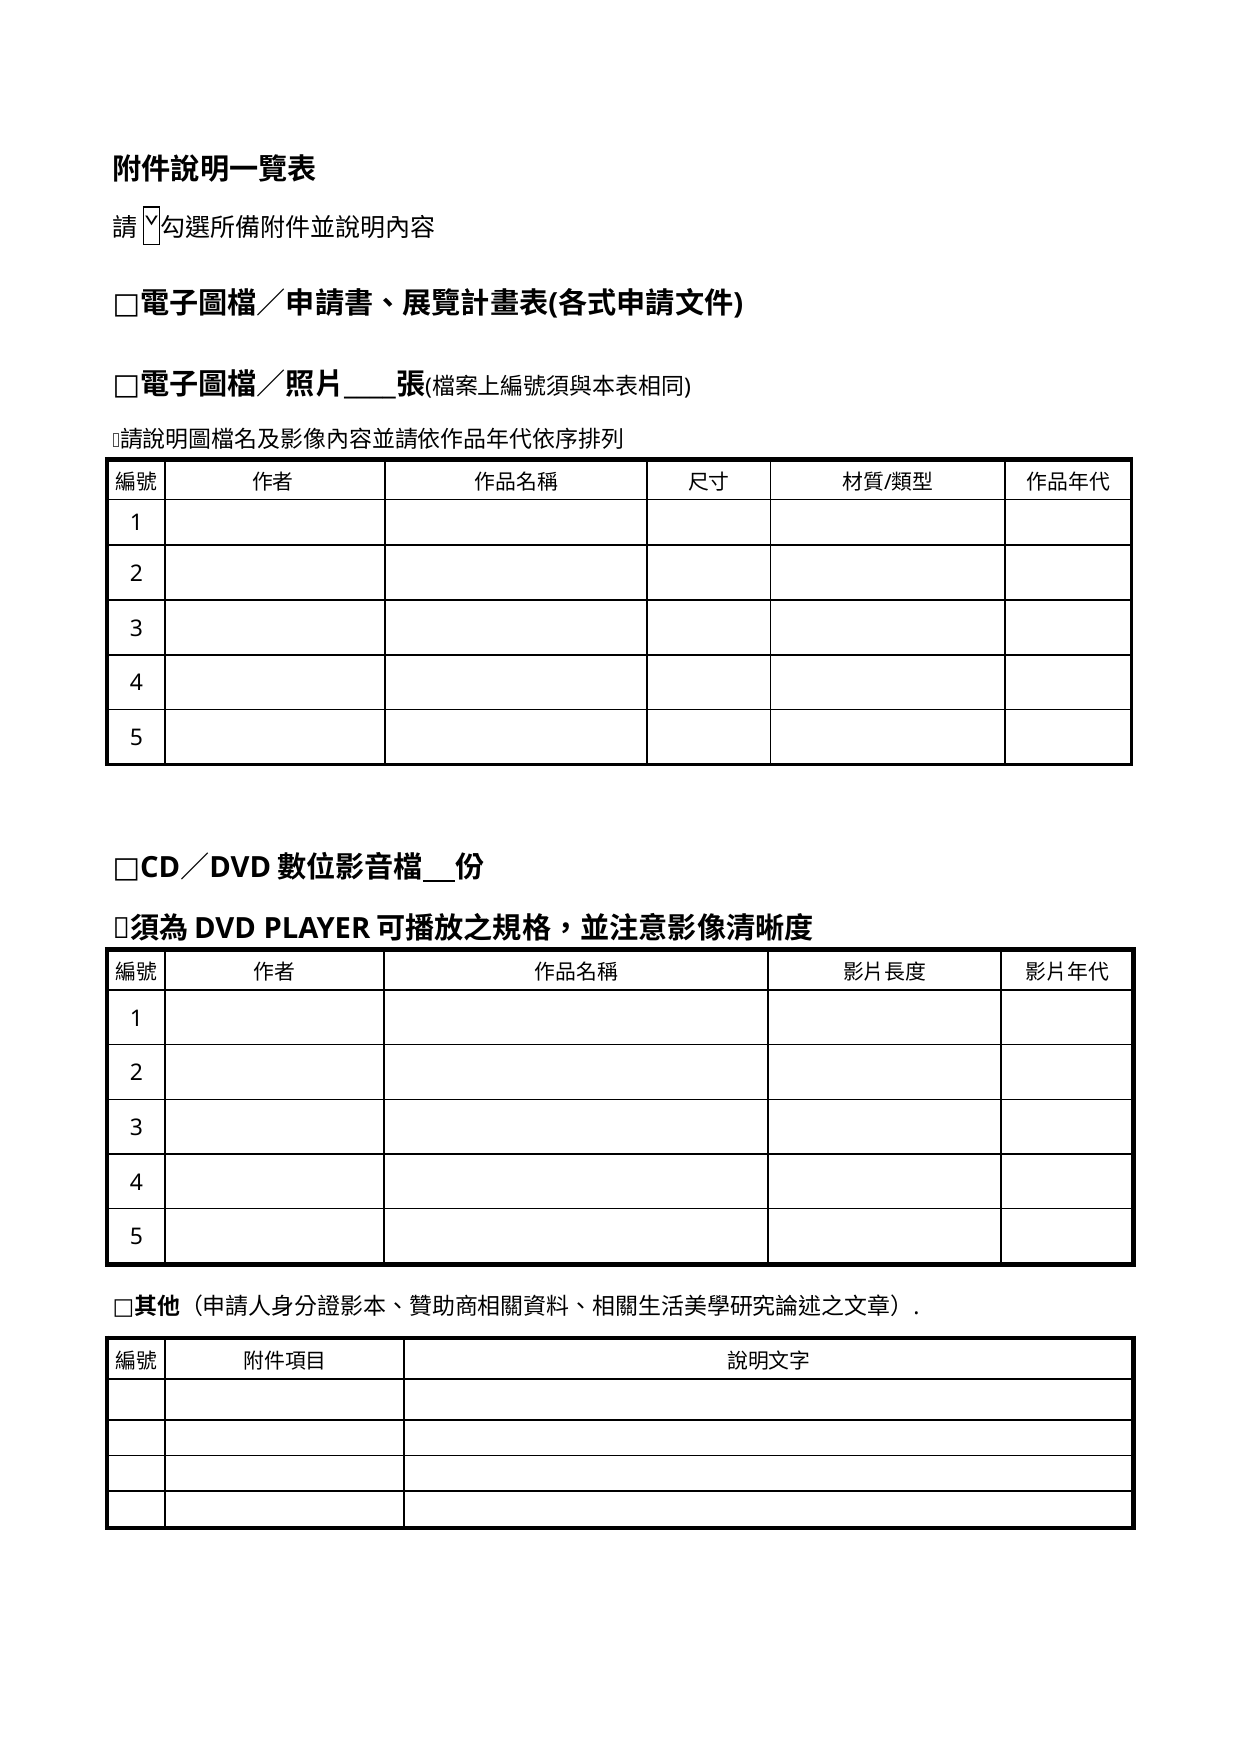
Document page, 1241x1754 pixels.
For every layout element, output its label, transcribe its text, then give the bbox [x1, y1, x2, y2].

table_cell [648, 710, 770, 763]
table_header 作品名稱 [385, 952, 767, 989]
table_cell 3 [109, 601, 164, 654]
table_cell [166, 1421, 403, 1455]
table_cell [166, 1380, 403, 1419]
table_cell [1002, 1209, 1131, 1262]
table_cell [166, 601, 384, 654]
table_cell [109, 1492, 164, 1526]
table_cell 2 [109, 546, 164, 599]
table_cell [1002, 991, 1131, 1044]
table_cell [385, 1155, 767, 1208]
table_cell [166, 500, 384, 544]
table_cell [166, 710, 384, 763]
table_cell [166, 991, 383, 1044]
table_cell [771, 601, 1004, 654]
table_cell [166, 1492, 403, 1526]
text □CD／DVD數位影音檔 份 [112, 843, 1128, 886]
table_header 尺寸 [648, 462, 770, 499]
table_cell [1006, 500, 1130, 544]
table_cell [405, 1380, 1131, 1419]
table_header 編號 [109, 462, 164, 499]
table_cell 4 [109, 656, 164, 708]
table_cell [109, 1421, 164, 1455]
text 請 ˇ勾選所備附件並說明內容 [112, 188, 1240, 263]
table_cell [648, 656, 770, 708]
table_cell [405, 1492, 1131, 1526]
table_cell [109, 1456, 164, 1490]
table_header 說明文字 [405, 1340, 1131, 1378]
table_cell [1002, 1155, 1131, 1208]
table_header 材質/類型 [771, 462, 1004, 499]
table_cell [771, 500, 1004, 544]
table_header 影片年代 [1002, 952, 1131, 989]
table_cell [1006, 710, 1130, 763]
table_cell [166, 546, 384, 599]
table_header 作者 [166, 952, 383, 989]
table_header 附件項目 [166, 1340, 403, 1378]
text 須為DVD PLAYER可播放之規格，並注意影像清晰度 [112, 905, 1128, 947]
table_cell [385, 1045, 767, 1098]
table_cell [771, 546, 1004, 599]
table_cell [769, 1209, 1000, 1262]
table_cell 1 [109, 500, 164, 544]
table_cell [405, 1421, 1131, 1455]
table_cell 5 [109, 710, 164, 763]
table_header 作品年代 [1006, 462, 1130, 499]
table_cell [769, 991, 1000, 1044]
table_cell [386, 710, 646, 763]
table_header 影片長度 [769, 952, 1000, 989]
table_header 作品名稱 [386, 462, 646, 499]
table_cell 3 [109, 1100, 164, 1153]
table_cell [771, 710, 1004, 763]
table_cell [405, 1456, 1131, 1490]
table_cell [1006, 656, 1130, 708]
table_cell [109, 1380, 164, 1419]
table_cell [166, 656, 384, 708]
table_cell [166, 1100, 383, 1153]
table_cell [386, 601, 646, 654]
table_cell [166, 1209, 383, 1262]
table_cell [385, 1209, 767, 1262]
table_cell 2 [109, 1045, 164, 1098]
table_cell [385, 991, 767, 1044]
table_cell [648, 601, 770, 654]
text □其他（申請人身分證影本、贊助商相關資料、相關生活美學研究論述之文章）. [112, 1286, 1153, 1323]
table_cell [769, 1155, 1000, 1208]
table_cell [769, 1100, 1000, 1153]
table_cell [1006, 601, 1130, 654]
table_cell [771, 656, 1004, 708]
table_header 作者 [166, 462, 384, 499]
subtitle 請說明圖檔名及影像內容並請依作品年代依序排列 [112, 419, 1128, 457]
table_cell [1006, 546, 1130, 599]
table_cell [386, 656, 646, 708]
table_cell [648, 546, 770, 599]
table_cell [1002, 1045, 1131, 1098]
table_cell [166, 1155, 383, 1208]
table_cell 5 [109, 1209, 164, 1262]
table_cell [166, 1045, 383, 1098]
table_cell [386, 500, 646, 544]
table_cell 1 [109, 991, 164, 1044]
table_cell [386, 546, 646, 599]
table_cell [648, 500, 770, 544]
table_header 編號 [109, 1340, 164, 1378]
text 附件說明一覽表 [112, 146, 1148, 188]
text □電子圖檔／申請書、展覽計畫表(各式申請文件) [112, 263, 1240, 338]
table_header 編號 [109, 952, 164, 989]
table_cell [166, 1456, 403, 1490]
text □電子圖檔／照片____張(檔案上編號須與本表相同) [112, 344, 1128, 419]
table_cell [1002, 1100, 1131, 1153]
table_cell [385, 1100, 767, 1153]
table_cell 4 [109, 1155, 164, 1208]
table_cell [769, 1045, 1000, 1098]
